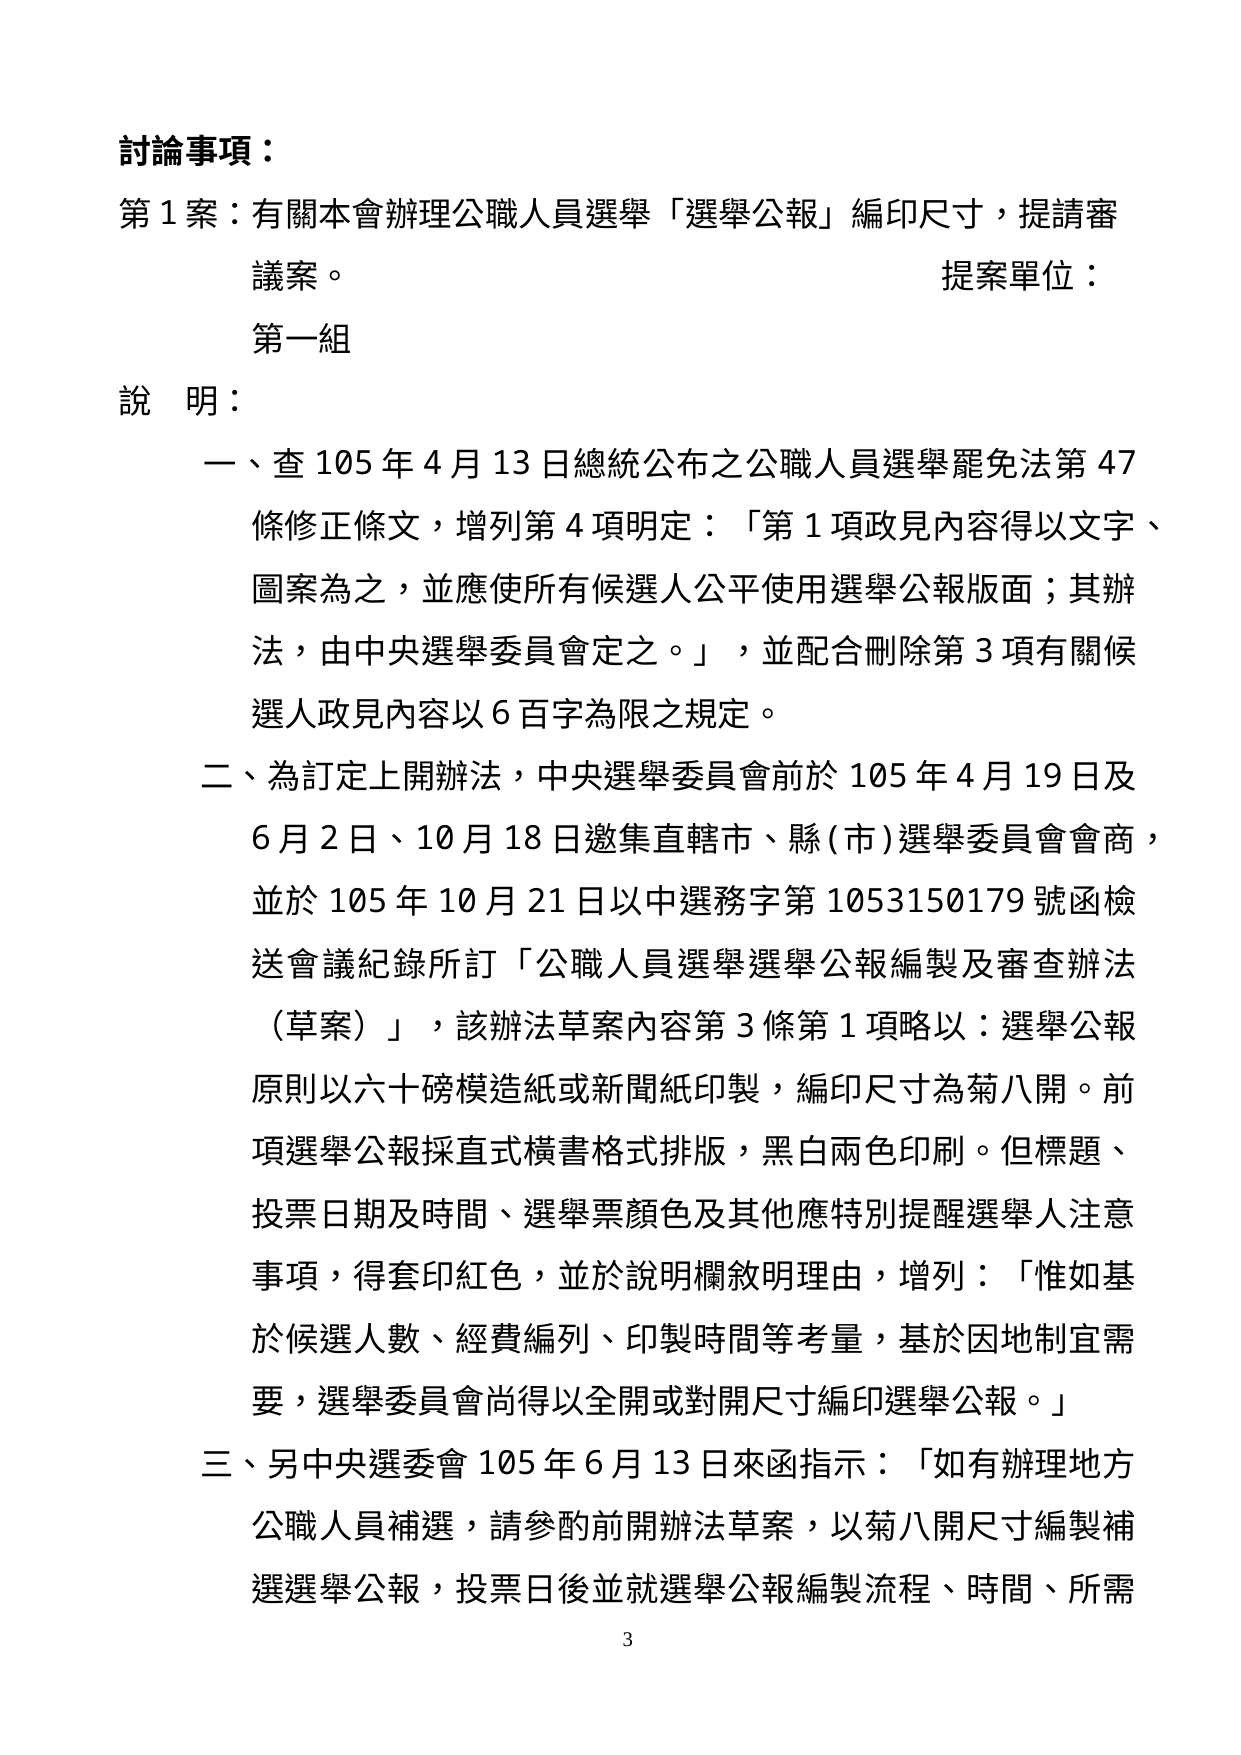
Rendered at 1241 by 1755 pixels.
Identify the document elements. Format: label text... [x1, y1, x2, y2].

text 一、查105年4月13日總統公布之公職人員選舉罷免法第47條修正條文，增列第4項明定：「第1項政見內容得以文字、圖案為之，並應使所有候選人公平使用選舉公報版面；其辦法，由中央選舉委員會定之。」，並配合刪除第3項有關候選人政見內容以6百字為限之規定。 [118, 420, 1137, 733]
text 三、另中央選委會105年6月13日來函指示：「如有辦理地方公職人員補選，請參酌前開辦法草案，以菊八開尺寸編製補選選舉公報，投票日後並就選舉公報編製流程、時間、所需 [118, 1420, 1137, 1608]
text 說 明： [118, 358, 1137, 420]
text 第1案：有關本會辦理公職人員選舉「選舉公報」編印尺寸，提請審議案。 提案單位：第一組 [118, 170, 1137, 358]
text 二、為訂定上開辦法，中央選舉委員會前於105年4月19日及6月2日、10月18日邀集直轄市、縣(市)選舉委員會會商，並於105年10月21日以中選務字第1053150179號函檢送會議紀錄所訂「公職人員選舉選舉公報編製及審查辦法（草案）」，該辦法草案內容第3條第1項略以：選舉公報原則以六十磅模造紙或新聞紙印製，編印尺寸為菊八開。前項選舉公報採直式橫書格式排版，黑白兩色印刷。但標題、投票日期及時間、選舉票顏色及其他應特別提醒選舉人注意事項，得套印紅色，並於說明欄敘明理由，增列：「惟如基於候選人數、經費編列、印製時間等考量，基於因地制宜需要，選舉委員會尚得以全開或對開尺寸編印選舉公報。」 [118, 733, 1137, 1420]
text 討論事項： [118, 108, 1146, 170]
